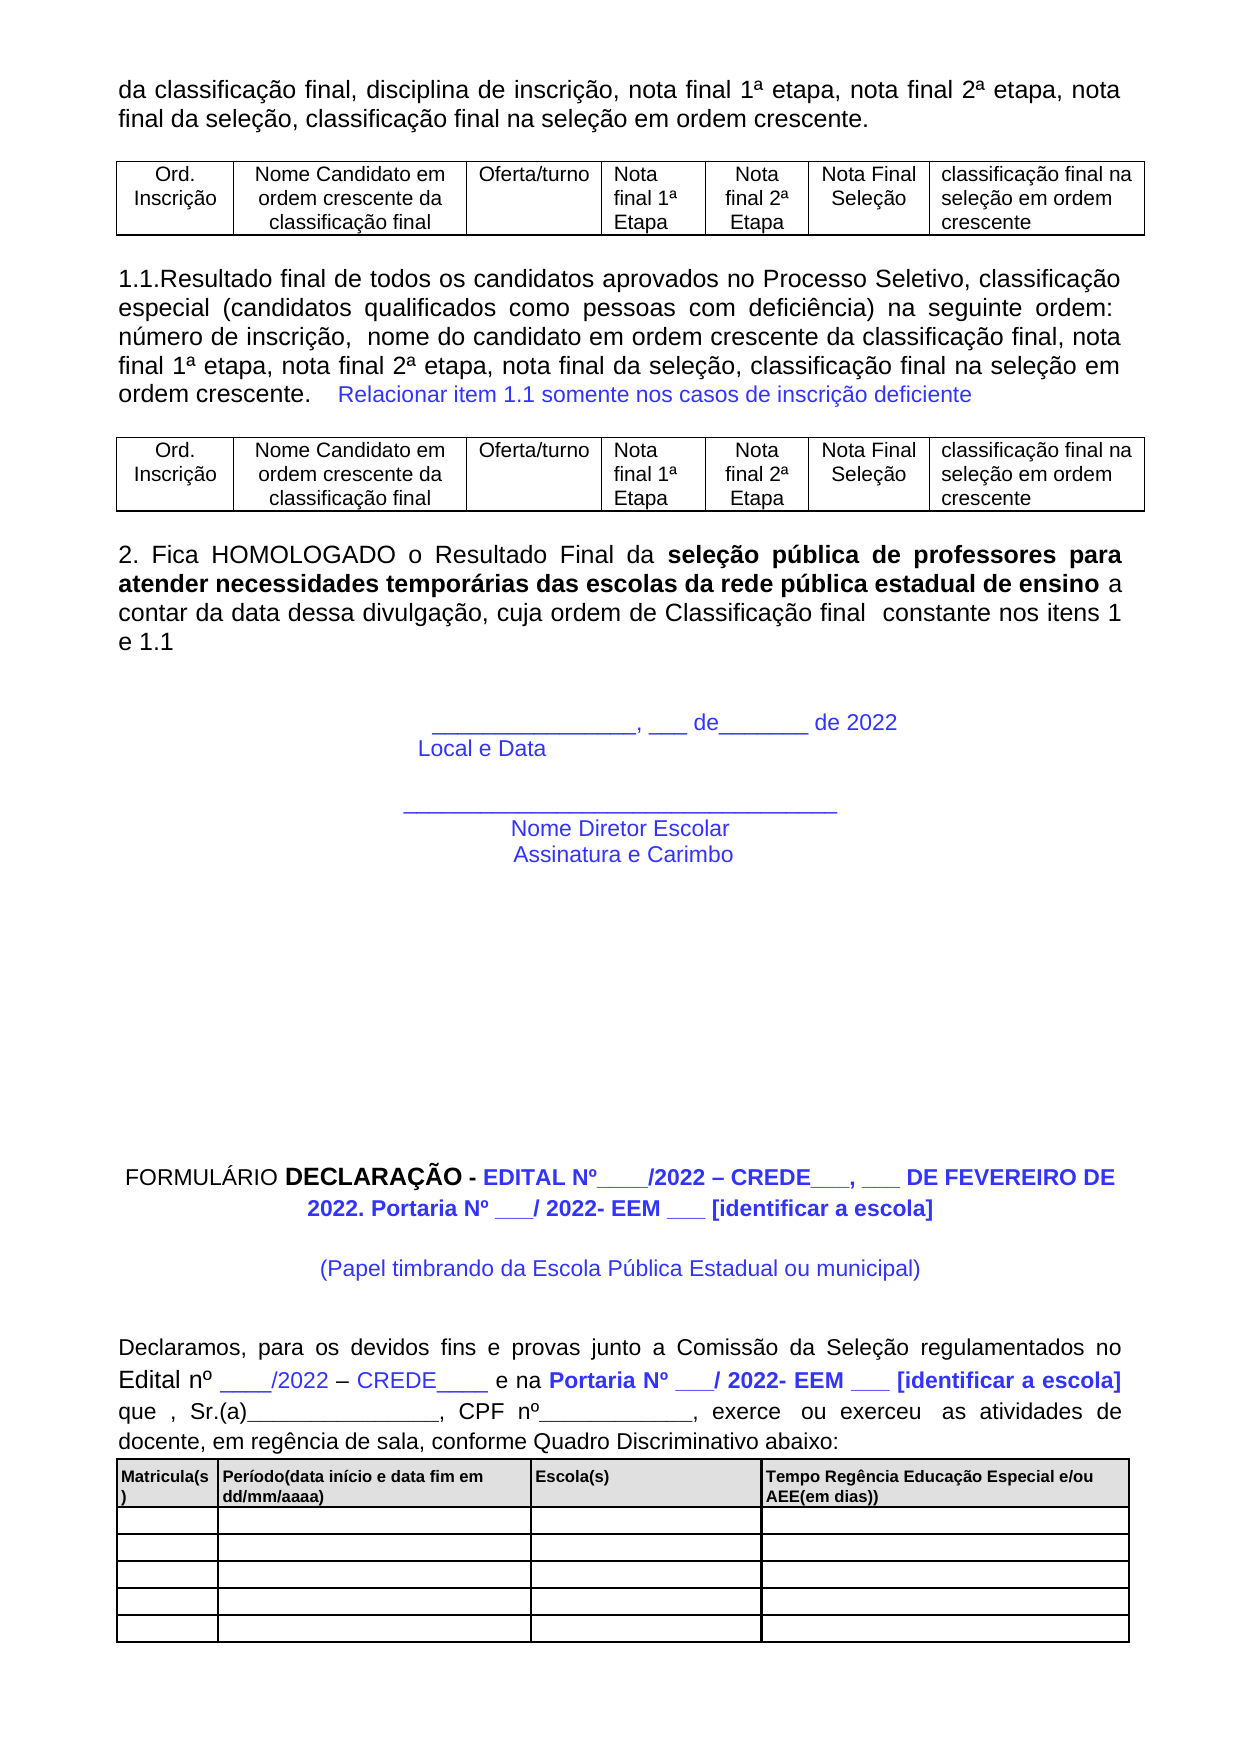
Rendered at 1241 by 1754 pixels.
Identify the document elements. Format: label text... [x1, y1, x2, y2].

text Assinatura e Carimbo [118, 841, 1122, 867]
text 2. Fica HOMOLOGADO o Resultado Final da seleção pública de professores para atender necessidades temporárias das escolas da rede pública estadual de ensino a contar da data dessa divulgação, cuja ordem de Classificação final constante nos itens 1 e 1.1 [118, 540, 1122, 655]
table_header Nota Final Seleção [809, 438, 929, 510]
text __________________________________ [118, 788, 1122, 814]
table_cell [219, 1589, 530, 1614]
table_header Nome Candidato em ordem crescente da classificação final [234, 162, 466, 234]
table_header Nota final 2ª Etapa [706, 438, 808, 510]
table_header Nota final 1ª Etapa [602, 438, 705, 510]
table_cell [532, 1616, 760, 1641]
table_cell [763, 1562, 1128, 1587]
table_header Matricula(s) [118, 1460, 217, 1506]
table_cell [118, 1616, 217, 1641]
text Nome Diretor Escolar [118, 814, 1122, 841]
table_cell [118, 1589, 217, 1614]
table_cell [532, 1535, 760, 1560]
text Declaramos, para os devidos fins e provas junto a Comissão da Seleção regulamentados no Edital nº ____/2022 – CREDE____ e na Portaria Nº ___/ 2022- EEM ___ [identificar a escola] que , Sr.(a)_______________, CPF nº____________, exerce ou exerceu as atividades de docente, em regência de sala, conforme Quadro Discriminativo abaixo: [118, 1334, 1122, 1454]
table_cell [219, 1508, 530, 1533]
text (Papel timbrando da Escola Pública Estadual ou municipal) [118, 1255, 1122, 1282]
table_header Ord. Inscrição [117, 162, 233, 234]
text 1.1.Resultado final de todos os candidatos aprovados no Processo Seletivo, classificação especial (candidatos qualificados como pessoas com deficiência) na seguinte ordem: número de inscrição, nome do candidato em ordem crescente da classificação final, nota final 1ª etapa, nota final 2ª etapa, nota final da seleção, classificação final na seleção em ordem crescente. Relacionar item 1.1 somente nos casos de inscrição deficiente [118, 264, 1122, 408]
table_header Nota final 1ª Etapa [602, 162, 705, 234]
table_cell [219, 1616, 530, 1641]
table_cell [763, 1535, 1128, 1560]
text ________________, ___ de_______ de 2022 [118, 709, 1122, 735]
table_header Ord. Inscrição [117, 438, 233, 510]
table_cell [532, 1589, 760, 1614]
table_header Período(data início e data fim em dd/mm/aaaa) [219, 1460, 530, 1506]
table_header Nota final 2ª Etapa [706, 162, 808, 234]
table_header Nome Candidato em ordem crescente da classificação final [234, 438, 466, 510]
table_header Nota Final Seleção [809, 162, 929, 234]
table_header Tempo Regência Educação Especial e/ou AEE(em dias)) [763, 1460, 1128, 1506]
table_header Oferta/turno [467, 162, 601, 234]
table_cell [118, 1562, 217, 1587]
table_cell [763, 1589, 1128, 1614]
table_cell [118, 1508, 217, 1533]
table_header classificação final na seleção em ordem crescente [930, 438, 1144, 510]
table_header classificação final na seleção em ordem crescente [930, 162, 1144, 234]
table_cell [219, 1535, 530, 1560]
table_header Escola(s) [532, 1460, 760, 1506]
table_cell [763, 1508, 1128, 1533]
table_cell [219, 1562, 530, 1587]
table_cell [118, 1535, 217, 1560]
text da classificação final, disciplina de inscrição, nota final 1ª etapa, nota final 2ª etapa, nota final da seleção, classificação final na seleção em ordem crescente. [118, 75, 1122, 132]
text FORMULÁRIO DECLARAÇÃO - EDITAL Nº____/2022 – CREDE___, ___ DE FEVEREIRO DE 2022. Portaria Nº ___/ 2022- EEM ___ [identificar a escola] [118, 1162, 1122, 1221]
table_cell [763, 1616, 1128, 1641]
table_header Oferta/turno [467, 438, 601, 510]
table_cell [532, 1562, 760, 1587]
table_cell [532, 1508, 760, 1533]
text Local e Data [118, 735, 1122, 762]
